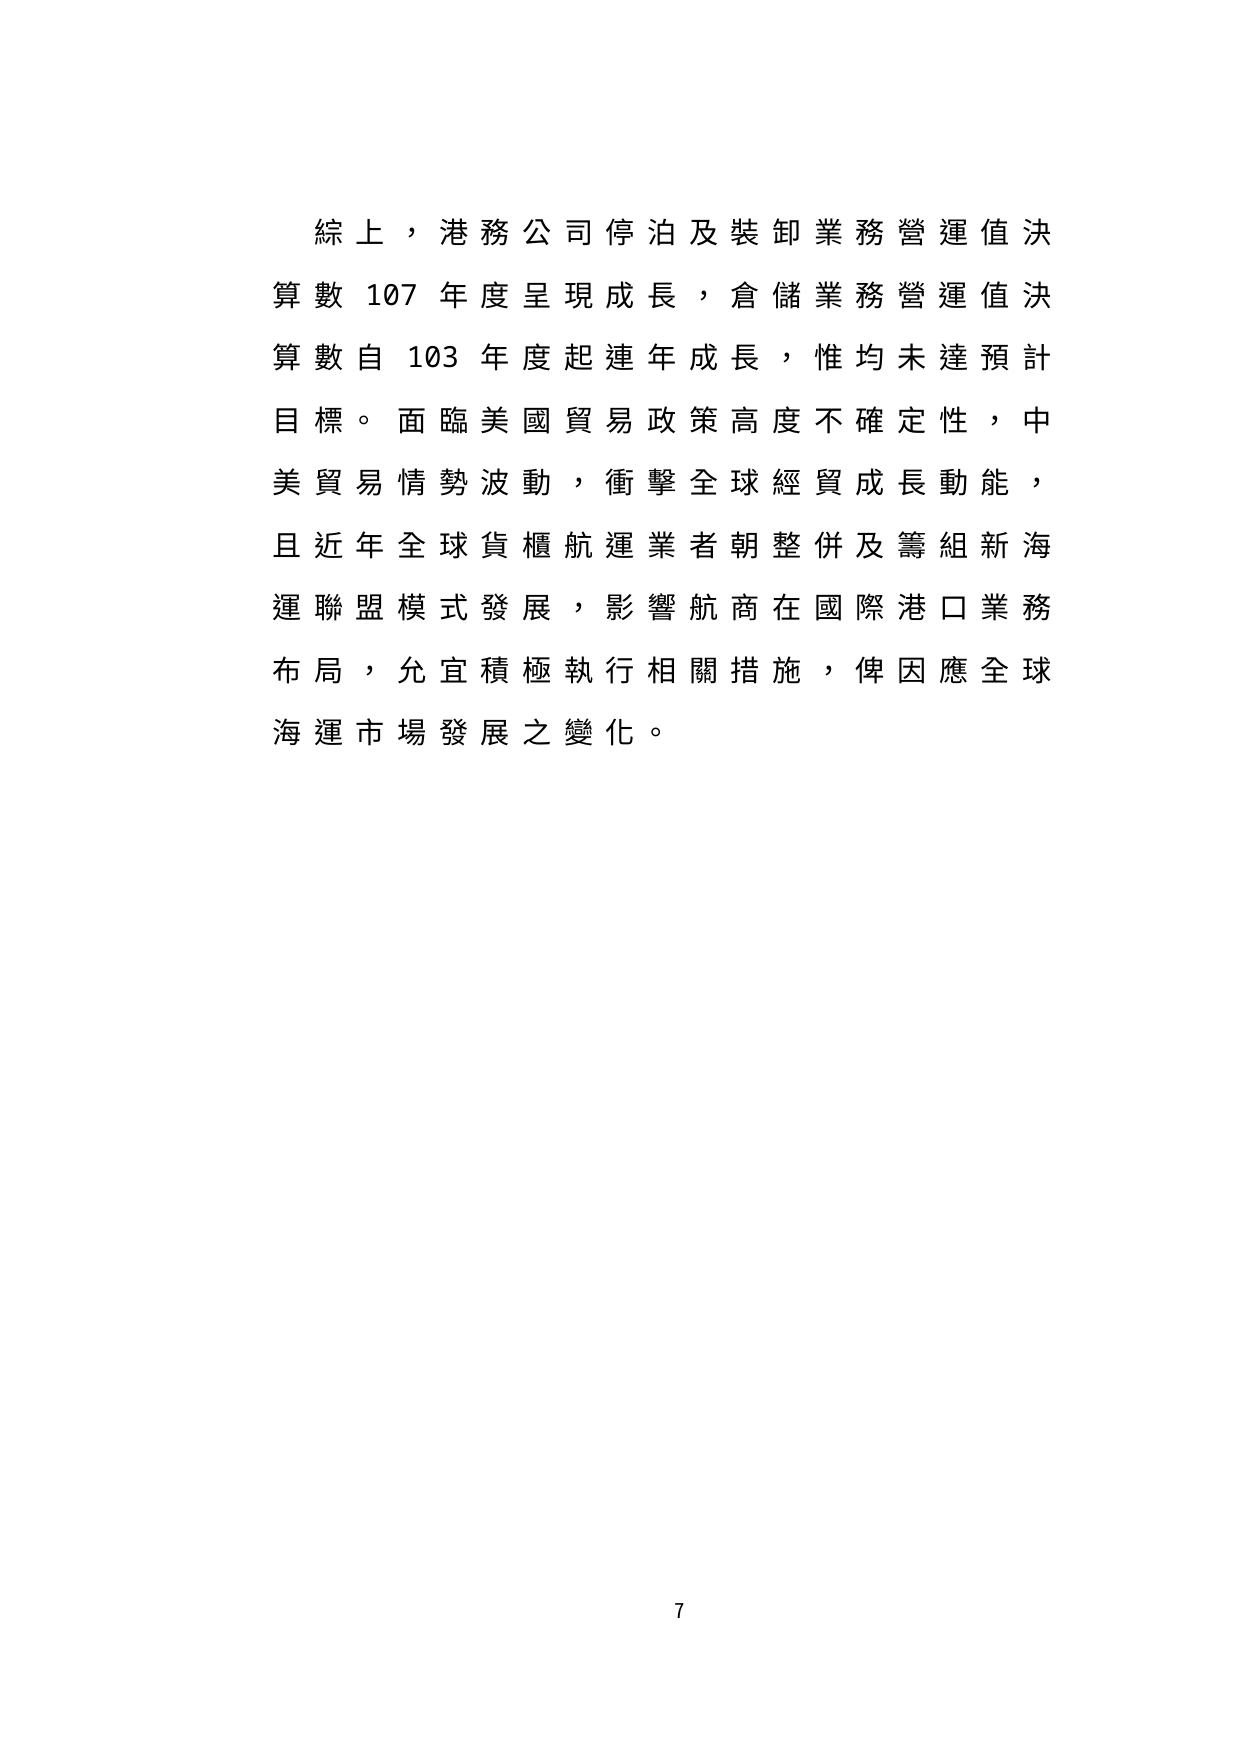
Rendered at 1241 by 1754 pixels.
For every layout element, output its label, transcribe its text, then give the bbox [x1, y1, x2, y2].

text 綜上，港務公司停泊及裝卸業務營運值決算數107年度呈現成長，倉儲業務營運值決算數自103年度起連年成長，惟均未達預計目標。面臨美國貿易政策高度不確定性，中美貿易情勢波動，衝擊全球經貿成長動能，且近年全球貨櫃航運業者朝整併及籌組新海運聯盟模式發展，影響航商在國際港口業務布局，允宜積極執行相關措施，俾因應全球海運市場發展之變化。 [242, 189, 1058, 752]
